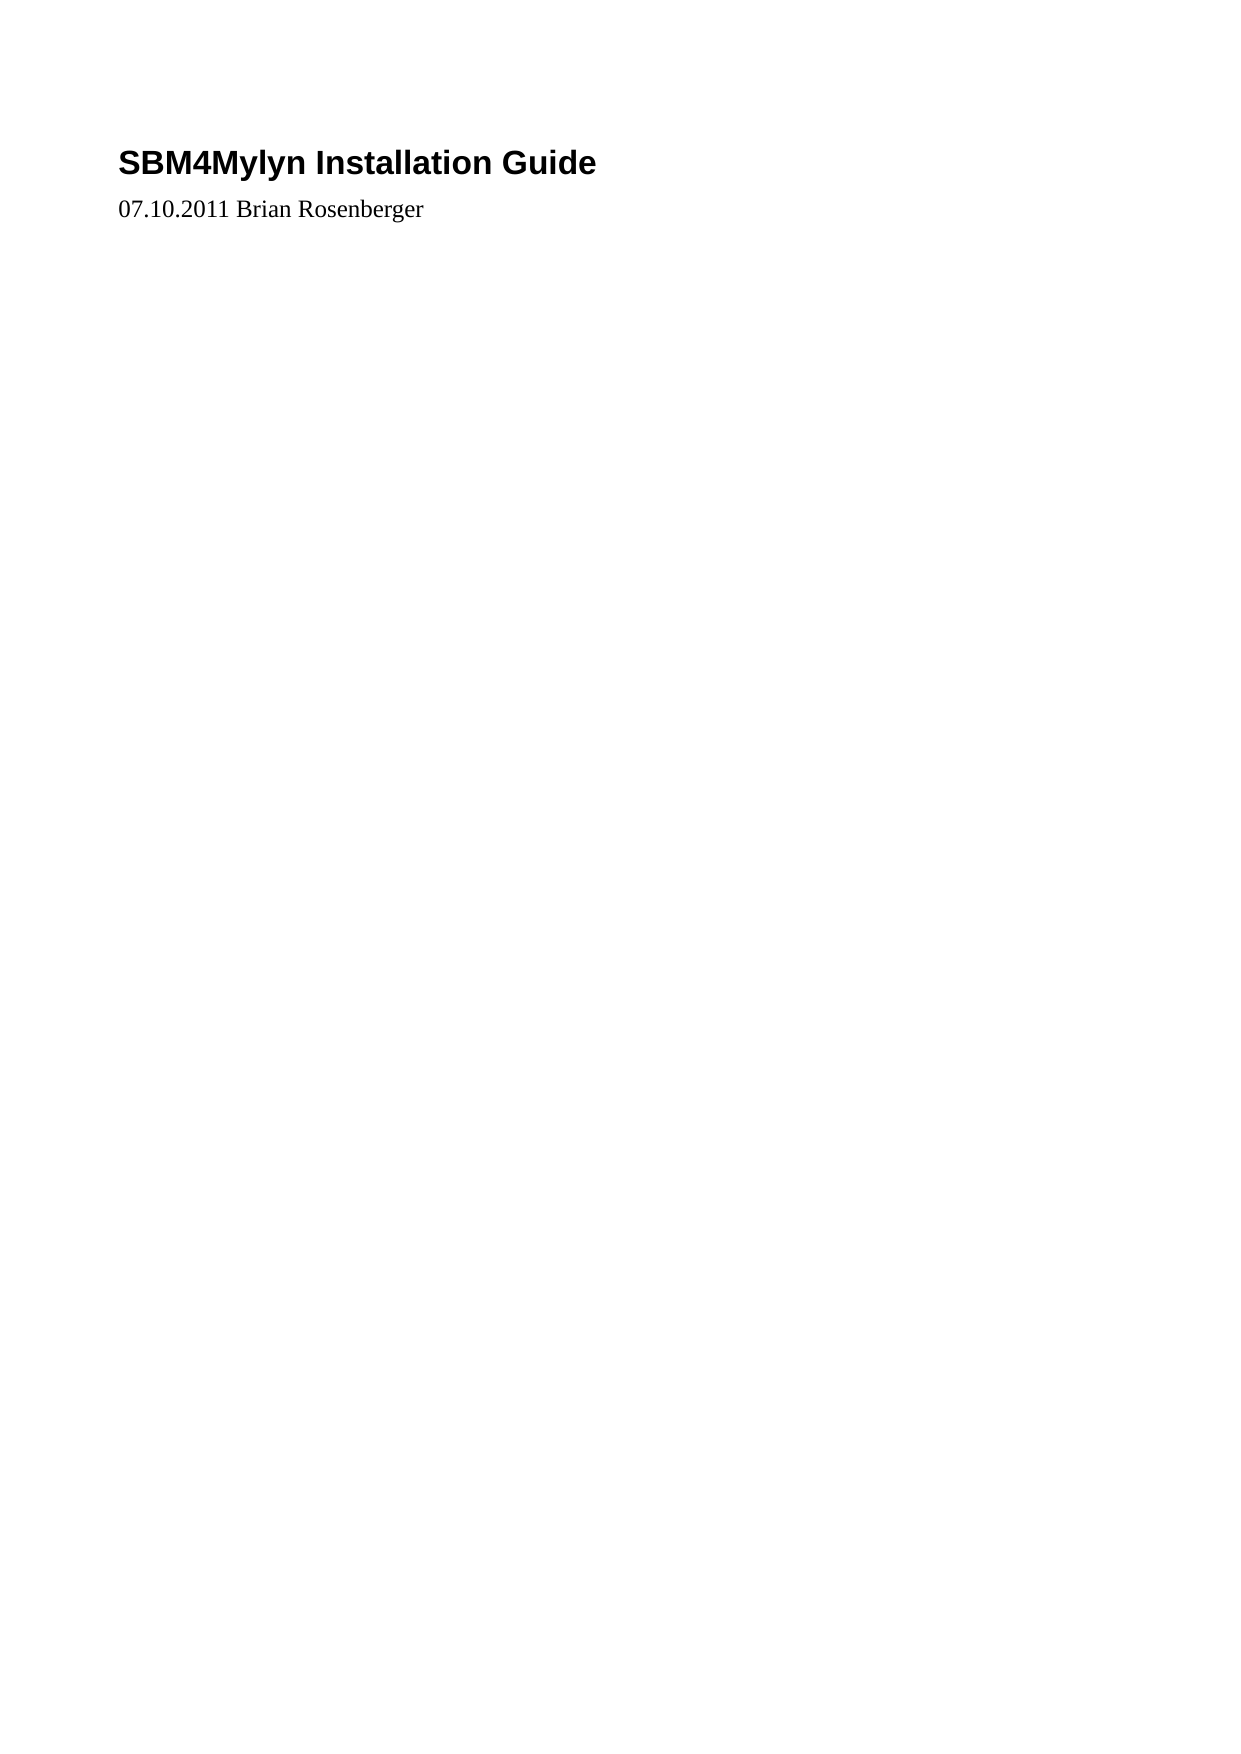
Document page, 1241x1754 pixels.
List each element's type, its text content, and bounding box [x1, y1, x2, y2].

text 07.10.2011 Brian Rosenberger [118, 194, 1122, 223]
subtitle SBM4Mylyn Installation Guide [118, 143, 1122, 182]
